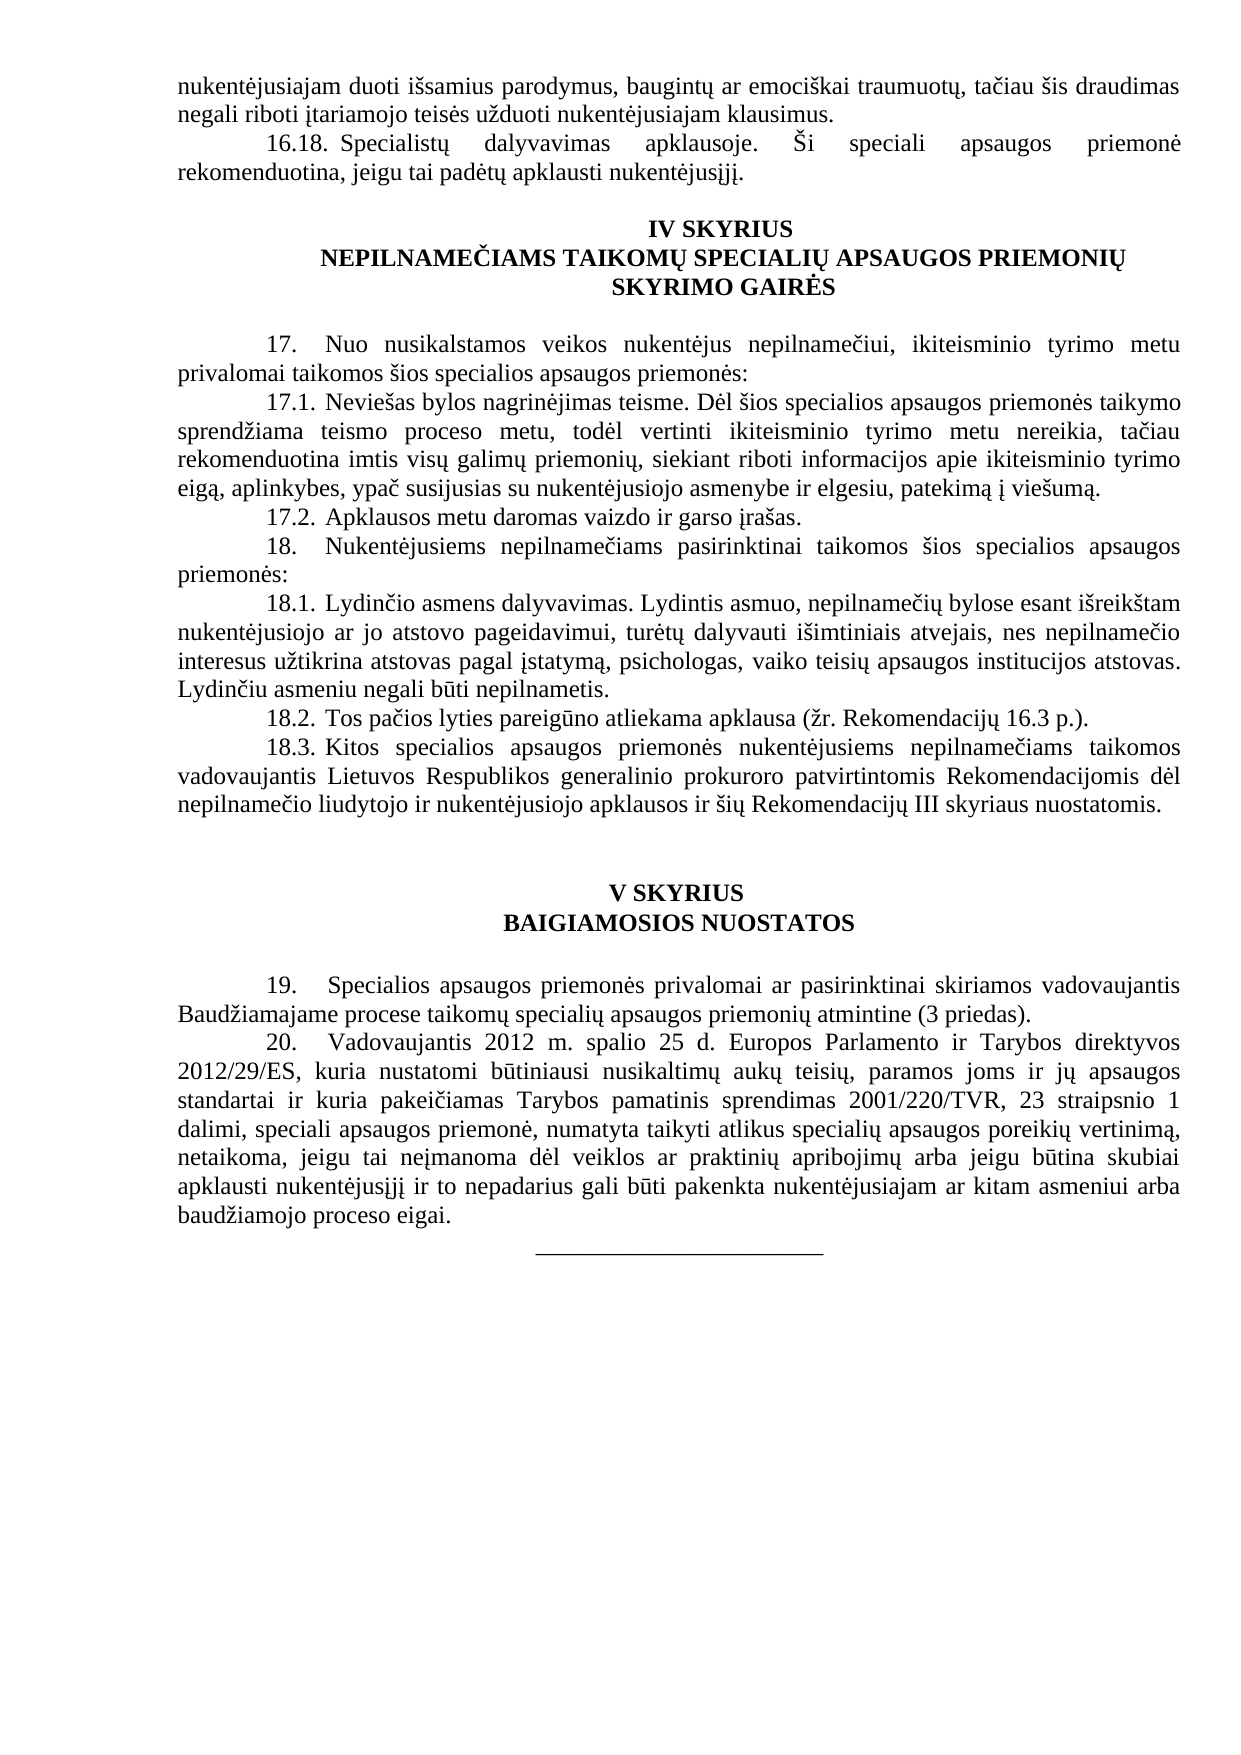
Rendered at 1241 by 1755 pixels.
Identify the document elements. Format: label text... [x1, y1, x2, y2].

text 19. Specialios apsaugos priemonės privalomai ar pasirinktinai skiriamos vadovaujantis Baudžiamajame procese taikomų specialių apsaugos priemonių atmintine (3 priedas). [177, 970, 1181, 1027]
text IV SKYRIUS [266, 214, 1181, 243]
text 18. Nukentėjusiems nepilnamečiams pasirinktinai taikomos šios specialios apsaugos priemonės: [177, 531, 1181, 588]
text 18.3. Kitos specialios apsaugos priemonės nukentėjusiems nepilnamečiams taikomos vadovaujantis Lietuvos Respublikos generalinio prokuroro patvirtintomis Rekomendacijomis dėl nepilnamečio liudytojo ir nukentėjusiojo apklausos ir šių Rekomendacijų III skyriaus nuostatomis. [177, 732, 1181, 818]
text 17.1. Neviešas bylos nagrinėjimas teisme. Dėl šios specialios apsaugos priemonės taikymo sprendžiama teismo proceso metu, todėl vertinti ikiteisminio tyrimo metu nereikia, tačiau rekomenduotina imtis visų galimų priemonių, siekiant riboti informacijos apie ikiteisminio tyrimo eigą, aplinkybes, ypač susijusias su nukentėjusiojo asmenybe ir elgesiu, patekimą į viešumą. [177, 387, 1181, 502]
text 20. Vadovaujantis 2012 m. spalio 25 d. Europos Parlamento ir Tarybos direktyvos 2012/29/ES, kuria nustatomi būtiniausi nusikaltimų aukų teisių, paramos joms ir jų apsaugos standartai ir kuria pakeičiamas Tarybos pamatinis sprendimas 2001/220/TVR, 23 straipsnio 1 dalimi, speciali apsaugos priemonė, numatyta taikyti atlikus specialių apsaugos poreikių vertinimą, netaikoma, jeigu tai neįmanoma dėl veiklos ar praktinių apribojimų arba jeigu būtina skubiai apklausti nukentėjusįjį ir to nepadarius gali būti pakenkta nukentėjusiajam ar kitam asmeniui arba baudžiamojo proceso eigai. [177, 1027, 1181, 1229]
text 18.2. Tos pačios lyties pareigūno atliekama apklausa (žr. Rekomendacijų 16.3 p.). [177, 703, 1181, 732]
text BAIGIAMOSIOS NUOSTATOS [177, 908, 1181, 937]
text _______________________ [177, 1229, 1181, 1257]
text nukentėjusiajam duoti išsamius parodymus, baugintų ar emociškai traumuotų, tačiau šis draudimas negali riboti įtariamojo teisės užduoti nukentėjusiajam klausimus. [177, 71, 1181, 128]
text 16.18. Specialistų dalyvavimas apklausoje. Ši speciali apsaugos priemonė rekomenduotina, jeigu tai padėtų apklausti nukentėjusįjį. [177, 128, 1181, 186]
text 17.2. Apklausos metu daromas vaizdo ir garso įrašas. [177, 502, 1181, 531]
text NEPILNAMEČIAMS TAIKOMŲ SPECIALIŲ APSAUGOS PRIEMONIŲ SKYRIMO GAIRĖS [266, 243, 1181, 301]
text V SKYRIUS [177, 878, 1181, 907]
text 18.1. Lydinčio asmens dalyvavimas. Lydintis asmuo, nepilnamečių bylose esant išreikštam nukentėjusiojo ar jo atstovo pageidavimui, turėtų dalyvauti išimtiniais atvejais, nes nepilnamečio interesus užtikrina atstovas pagal įstatymą, psichologas, vaiko teisių apsaugos institucijos atstovas. Lydinčiu asmeniu negali būti nepilnametis. [177, 588, 1181, 703]
text 17. Nuo nusikalstamos veikos nukentėjus nepilnamečiui, ikiteisminio tyrimo metu privalomai taikomos šios specialios apsaugos priemonės: [177, 329, 1181, 387]
